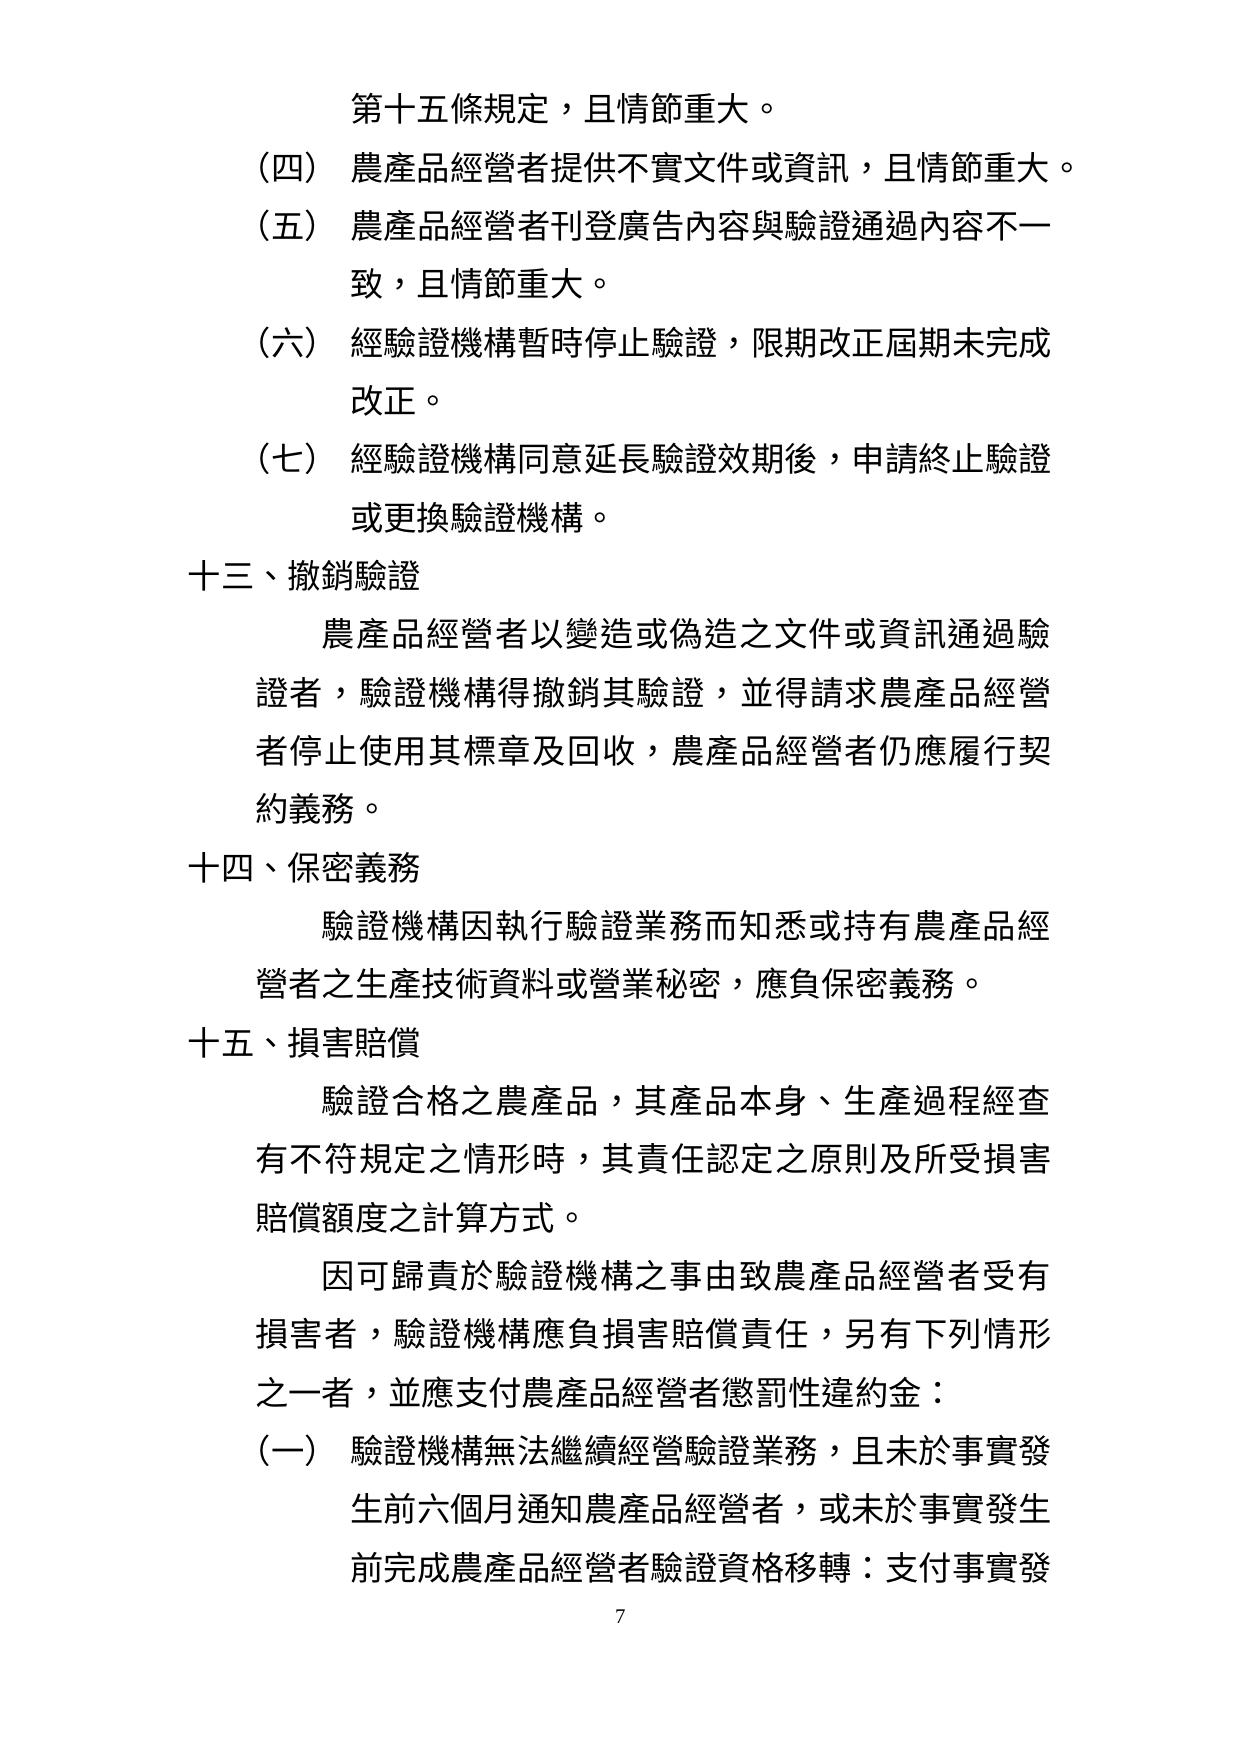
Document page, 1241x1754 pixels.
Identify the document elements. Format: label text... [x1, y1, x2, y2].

list 經驗證機構暫時停止驗證，限期改正屆期未完成改正。 [237, 308, 1053, 425]
list 第十五條規定，且情節重大。 [237, 75, 1053, 133]
text 驗證合格之農產品，其產品本身、生產過程經查有不符規定之情形時，其責任認定之原則及所受損害賠償額度之計算方式。 [255, 1067, 1053, 1242]
list 經驗證機構同意延長驗證效期後，申請終止驗證或更換驗證機構。 [237, 425, 1053, 542]
text 農產品經營者以變造或偽造之文件或資訊通過驗證者，驗證機構得撤銷其驗證，並得請求農產品經營者停止使用其標章及回收，農產品經營者仍應履行契約義務。 [255, 600, 1053, 833]
list 農產品經營者提供不實文件或資訊，且情節重大。 [237, 133, 1053, 192]
text 十三、撤銷驗證 [187, 542, 1053, 600]
list 驗證機構無法繼續經營驗證業務，且未於事實發生前六個月通知農產品經營者，或未於事實發生前完成農產品經營者驗證資格移轉：支付事實發 [237, 1417, 1053, 1592]
text 驗證機構因執行驗證業務而知悉或持有農產品經營者之生產技術資料或營業秘密，應負保密義務。 [255, 892, 1053, 1008]
text 十五、損害賠償 [187, 1008, 1053, 1067]
text 因可歸責於驗證機構之事由致農產品經營者受有損害者，驗證機構應負損害賠償責任，另有下列情形之一者，並應支付農產品經營者懲罰性違約金： [255, 1242, 1053, 1417]
list 農產品經營者刊登廣告內容與驗證通過內容不一致，且情節重大。 [237, 192, 1053, 308]
text 十四、保密義務 [187, 833, 1053, 892]
